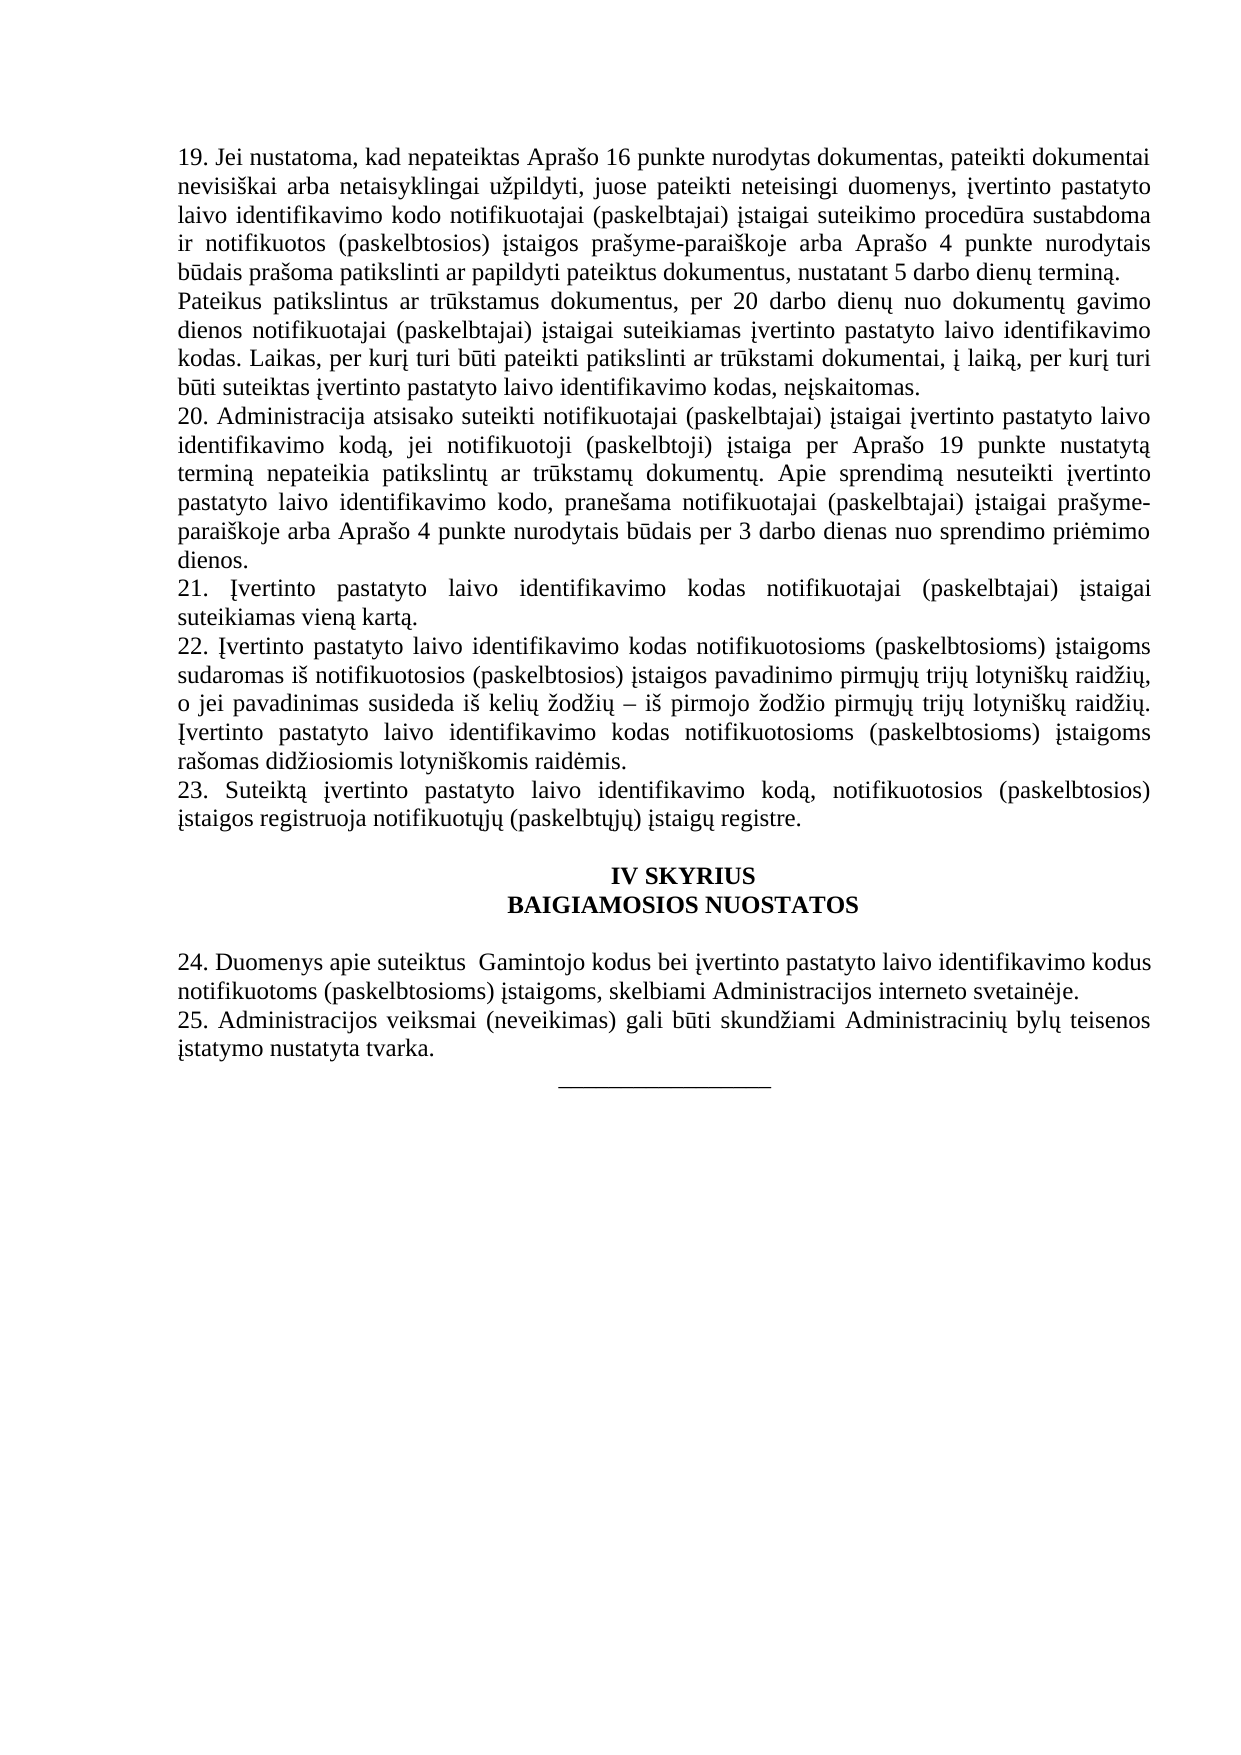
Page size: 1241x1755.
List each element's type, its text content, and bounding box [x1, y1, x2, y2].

text BAIGIAMOSIOS NUOSTATOS [215, 890, 1152, 918]
text Pateikus patikslintus ar trūkstamus dokumentus, per 20 darbo dienų nuo dokumentų gavimo dienos notifikuotajai (paskelbtajai) įstaigai suteikiamas įvertinto pastatyto laivo identifikavimo kodas. Laikas, per kurį turi būti pateikti patikslinti ar trūkstami dokumentai, į laiką, per kurį turi būti suteiktas įvertinto pastatyto laivo identifikavimo kodas, neįskaitomas. [177, 286, 1152, 401]
text 24. Duomenys apie suteiktus Gamintojo kodus bei įvertinto pastatyto laivo identifikavimo kodus notifikuotoms (paskelbtosioms) įstaigoms, skelbiami Administracijos interneto svetainėje. [177, 947, 1152, 1005]
text 23. Suteiktą įvertinto pastatyto laivo identifikavimo kodą, notifikuotosios (paskelbtosios) įstaigos registruoja notifikuotųjų (paskelbtųjų) įstaigų registre. [177, 775, 1152, 832]
text _________________ [177, 1062, 1152, 1091]
text IV SKYRIUS [215, 861, 1152, 890]
text 25. Administracijos veiksmai (neveikimas) gali būti skundžiami Administracinių bylų teisenos įstatymo nustatyta tvarka. [177, 1005, 1152, 1062]
text 20. Administracija atsisako suteikti notifikuotajai (paskelbtajai) įstaigai įvertinto pastatyto laivo identifikavimo kodą, jei notifikuotoji (paskelbtoji) įstaiga per Aprašo 19 punkte nustatytą terminą nepateikia patikslintų ar trūkstamų dokumentų. Apie sprendimą nesuteikti įvertinto pastatyto laivo identifikavimo kodo, pranešama notifikuotajai (paskelbtajai) įstaigai prašyme-paraiškoje arba Aprašo 4 punkte nurodytais būdais per 3 darbo dienas nuo sprendimo priėmimo dienos. [177, 401, 1152, 573]
text 19. Jei nustatoma, kad nepateiktas Aprašo 16 punkte nurodytas dokumentas, pateikti dokumentai nevisiškai arba netaisyklingai užpildyti, juose pateikti neteisingi duomenys, įvertinto pastatyto laivo identifikavimo kodo notifikuotajai (paskelbtajai) įstaigai suteikimo procedūra sustabdoma ir notifikuotos (paskelbtosios) įstaigos prašyme-paraiškoje arba Aprašo 4 punkte nurodytais būdais prašoma patikslinti ar papildyti pateiktus dokumentus, nustatant 5 darbo dienų terminą. [177, 142, 1152, 286]
text 22. Įvertinto pastatyto laivo identifikavimo kodas notifikuotosioms (paskelbtosioms) įstaigoms sudaromas iš notifikuotosios (paskelbtosios) įstaigos pavadinimo pirmųjų trijų lotyniškų raidžių, o jei pavadinimas susideda iš kelių žodžių – iš pirmojo žodžio pirmųjų trijų lotyniškų raidžių. Įvertinto pastatyto laivo identifikavimo kodas notifikuotosioms (paskelbtosioms) įstaigoms rašomas didžiosiomis lotyniškomis raidėmis. [177, 631, 1152, 775]
text 21. Įvertinto pastatyto laivo identifikavimo kodas notifikuotajai (paskelbtajai) įstaigai suteikiamas vieną kartą. [177, 573, 1152, 631]
